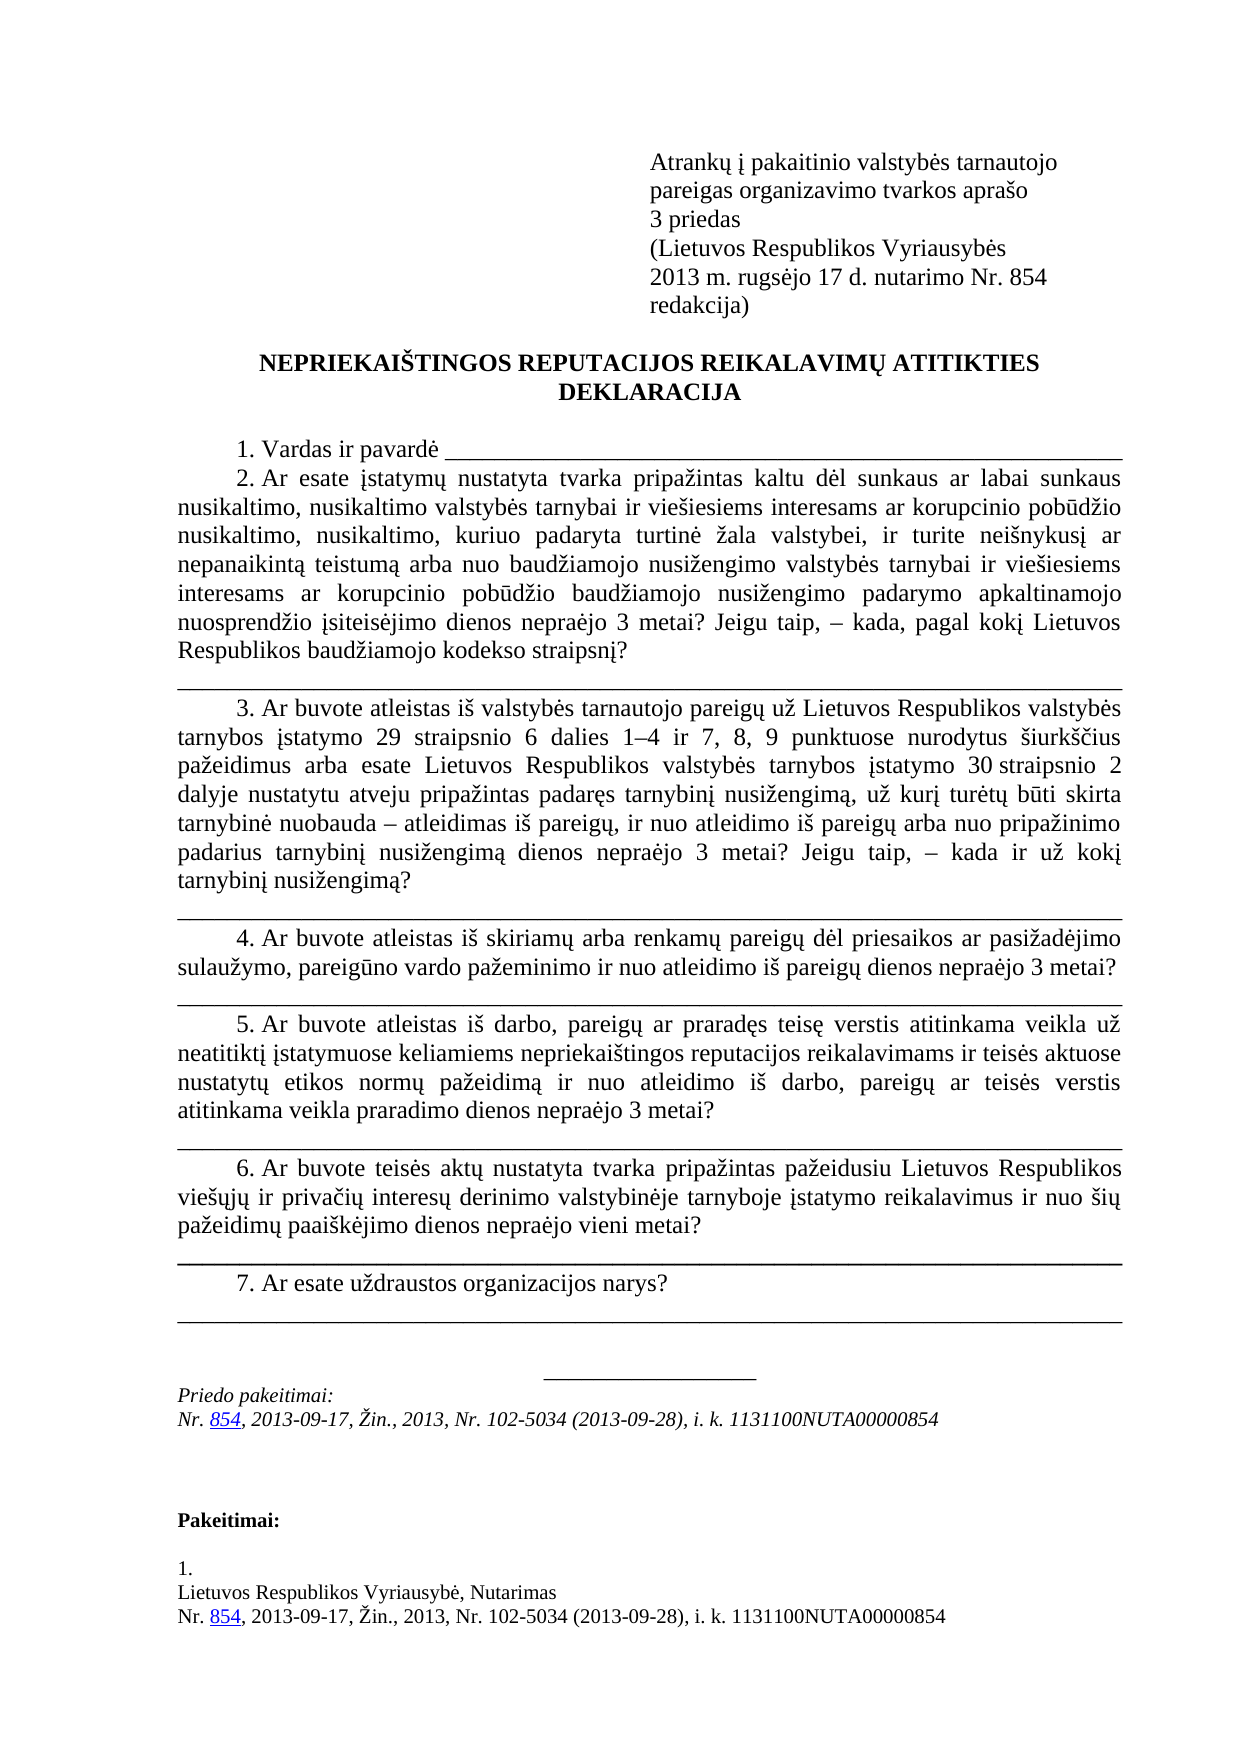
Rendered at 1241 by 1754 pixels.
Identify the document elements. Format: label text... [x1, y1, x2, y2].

text Atrankų į pakaitinio valstybės tarnautojo pareigas organizavimo tvarkos aprašo [649, 147, 1122, 204]
text _ [177, 894, 1122, 919]
text 5. Ar buvote atleistas iš darbo, pareigų ar praradęs teisę verstis atitinkama veikla už neatitiktį įstatymuose keliamiems nepriekaištingos reputacijos reikalavimams ir teisės aktuose nustatytų etikos normų pažeidimą ir nuo atleidimo iš darbo, pareigų ar teisės verstis atitinkama veikla praradimo dienos nepraėjo 3 metai? [177, 1009, 1122, 1124]
text _ [177, 1124, 1122, 1149]
text _ [177, 981, 1122, 1005]
text Nr. 854, 2013-09-17, Žin., 2013, Nr. 102-5034 (2013-09-28), i. k. 1131100NUTA00000854 [177, 1604, 1122, 1628]
text _ [177, 664, 1122, 689]
text 6. Ar buvote teisės aktų nustatyta tvarka pripažintas pažeidusiu Lietuvos Respublikos viešųjų ir privačių interesų derinimo valstybinėje tarnyboje įstatymo reikalavimus ir nuo šių pažeidimų paaiškėjimo dienos nepraėjo vieni metai? [177, 1153, 1122, 1239]
text Priedo pakeitimai: [177, 1383, 1122, 1407]
text Nr. 854, 2013-09-17, Žin., 2013, Nr. 102-5034 (2013-09-28), i. k. 1131100NUTA00000854 [177, 1407, 1122, 1431]
text 1. Vardas ir pavardė [177, 434, 1122, 463]
text 1. [177, 1556, 1122, 1580]
text redakcija) [649, 291, 1122, 319]
text 4. Ar buvote atleistas iš skiriamų arba renkamų pareigų dėl priesaikos ar pasižadėjimo sulaužymo, pareigūno vardo pažeminimo ir nuo atleidimo iš pareigų dienos nepraėjo 3 metai? [177, 923, 1122, 981]
text _________________ [177, 1354, 1122, 1383]
text NEPRIEKAIŠTINGOS REPUTACIJOS REIKALAVIMŲ ATITIKTIES DEKLARACIJA [177, 348, 1122, 406]
text 3 priedas [649, 204, 1122, 233]
text 7. Ar esate uždraustos organizacijos narys? [177, 1268, 1122, 1297]
text 2. Ar esate įstatymų nustatyta tvarka pripažintas kaltu dėl sunkaus ar labai sunkaus nusikaltimo, nusikaltimo valstybės tarnybai ir viešiesiems interesams ar korupcinio pobūdžio nusikaltimo, nusikaltimo, kuriuo padaryta turtinė žala valstybei, ir turite neišnykusį ar nepanaikintą teistumą arba nuo baudžiamojo nusižengimo valstybės tarnybai ir viešiesiems interesams ar korupcinio pobūdžio baudžiamojo nusižengimo padarymo apkaltinamojo nuosprendžio įsiteisėjimo dienos nepraėjo 3 metai? Jeigu taip, – kada, pagal kokį Lietuvos Respublikos baudžiamojo kodekso straipsnį? [177, 463, 1122, 664]
text 3. Ar buvote atleistas iš valstybės tarnautojo pareigų už Lietuvos Respublikos valstybės tarnybos įstatymo 29 straipsnio 6 dalies 1–4 ir 7, 8, 9 punktuose nurodytus šiurkščius pažeidimus arba esate Lietuvos Respublikos valstybės tarnybos įstatymo 30 straipsnio 2 dalyje nustatytu atveju pripažintas padaręs tarnybinį nusižengimą, už kurį turėtų būti skirta tarnybinė nuobauda – atleidimas iš pareigų, ir nuo atleidimo iš pareigų arba nuo pripažinimo padarius tarnybinį nusižengimą dienos nepraėjo 3 metai? Jeigu taip, – kada ir už kokį tarnybinį nusižengimą? [177, 693, 1122, 894]
text (Lietuvos Respublikos Vyriausybės [649, 233, 1122, 262]
text _ [177, 1297, 1122, 1322]
text _ [177, 1239, 1122, 1264]
text 2013 m. rugsėjo 17 d. nutarimo Nr. 854 [649, 262, 1122, 291]
text Lietuvos Respublikos Vyriausybė, Nutarimas [177, 1580, 1122, 1604]
text Pakeitimai: [177, 1508, 1122, 1532]
